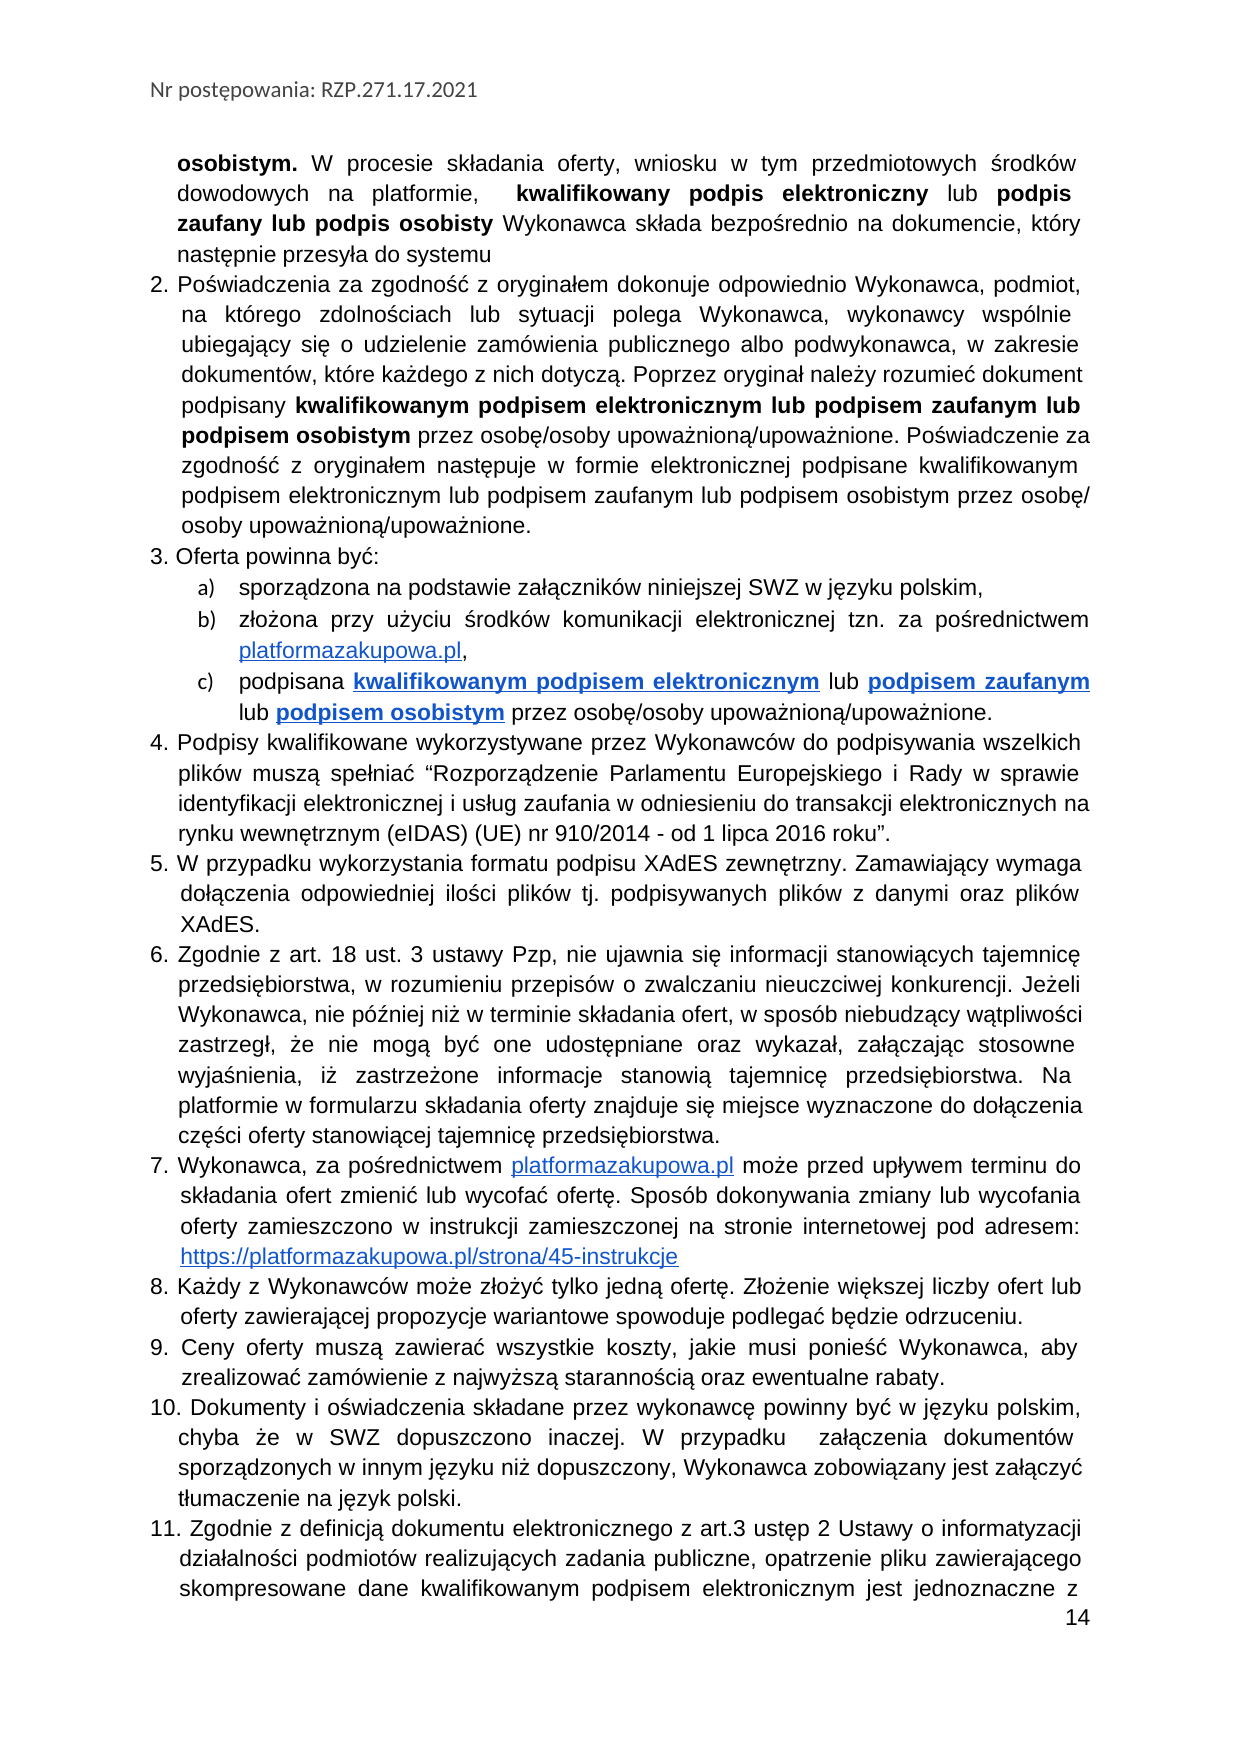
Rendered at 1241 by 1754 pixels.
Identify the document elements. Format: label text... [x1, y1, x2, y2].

text 11. Zgodnie z definicją dokumentu elektronicznego z art.3 ustęp 2 Ustawy o informatyzacji działalności podmiotów realizujących zadania publiczne, opatrzenie pliku zawierającego skompresowane dane kwalifikowanym podpisem elektronicznym jest jednoznaczne z [150, 1515, 1090, 1601]
list podpisana kwalifikowanym podpisem elektronicznym lub podpisem zaufanym lub podpisem osobistym przez osobę/osoby upoważnioną/upoważnione. [197, 667, 1090, 725]
text 8. Każdy z Wykonawców może złożyć tylko jedną ofertę. Złożenie większej liczby ofert lub oferty zawierającej propozycje wariantowe spowoduje podlegać będzie odrzuceniu. [150, 1273, 1090, 1329]
text osobistym. W procesie składania oferty, wniosku w tym przedmiotowych środków dowodowych na platformie, kwalifikowany podpis elektroniczny lub podpis zaufany lub podpis osobisty Wykonawca składa bezpośrednio na dokumencie, który następnie przesyła do systemu [150, 150, 1090, 267]
text 10. Dokumenty i oświadczenia składane przez wykonawcę powinny być w języku polskim, chyba że w SWZ dopuszczono inaczej. W przypadku załączenia dokumentów sporządzonych w innym języku niż dopuszczony, Wykonawca zobowiązany jest załączyć tłumaczenie na język polski. [150, 1394, 1090, 1511]
text 7. Wykonawca, za pośrednictwem platformazakupowa.pl może przed upływem terminu do składania ofert zmienić lub wycofać ofertę. Sposób dokonywania zmiany lub wycofania oferty zamieszczono w instrukcji zamieszczonej na stronie internetowej pod adresem: https://platformazakupowa.pl/strona/45-instrukcje [150, 1152, 1090, 1269]
text 5. W przypadku wykorzystania formatu podpisu XAdES zewnętrzny. Zamawiający wymaga dołączenia odpowiedniej ilości plików tj. podpisywanych plików z danymi oraz plików XAdES. [150, 850, 1090, 937]
text 9. Ceny oferty muszą zawierać wszystkie koszty, jakie musi ponieść Wykonawca, aby zrealizować zamówienie z najwyższą starannością oraz ewentualne rabaty. [150, 1333, 1090, 1390]
text 2. Poświadczenia za zgodność z oryginałem dokonuje odpowiednio Wykonawca, podmiot, na którego zdolnościach lub sytuacji polega Wykonawca, wykonawcy wspólnie ubiegający się o udzielenie zamówienia publicznego albo podwykonawca, w zakresie dokumentów, które każdego z nich dotyczą. Poprzez oryginał należy rozumieć dokument podpisany kwalifikowanym podpisem elektronicznym lub podpisem zaufanym lub podpisem osobistym przez osobę/osoby upoważnioną/upoważnione. Poświadczenie za zgodność z oryginałem następuje w formie elektronicznej podpisane kwalifikowanym podpisem elektronicznym lub podpisem zaufanym lub podpisem osobistym przez osobę/ osoby upoważnioną/upoważnione. [150, 271, 1090, 539]
list złożona przy użyciu środków komunikacji elektronicznej tzn. za pośrednictwem platformazakupowa.pl, [197, 605, 1090, 663]
text 3. Oferta powinna być: [150, 543, 1090, 569]
list sporządzona na podstawie załączników niniejszej SWZ w języku polskim, [197, 573, 1090, 601]
text 6. Zgodnie z art. 18 ust. 3 ustawy Pzp, nie ujawnia się informacji stanowiących tajemnicę przedsiębiorstwa, w rozumieniu przepisów o zwalczaniu nieuczciwej konkurencji. Jeżeli Wykonawca, nie później niż w terminie składania ofert, w sposób niebudzący wątpliwości zastrzegł, że nie mogą być one udostępniane oraz wykazał, załączając stosowne wyjaśnienia, iż zastrzeżone informacje stanowią tajemnicę przedsiębiorstwa. Na platformie w formularzu składania oferty znajduje się miejsce wyznaczone do dołączenia części oferty stanowiącej tajemnicę przedsiębiorstwa. [150, 941, 1090, 1148]
text 4. Podpisy kwalifikowane wykorzystywane przez Wykonawców do podpisywania wszelkich plików muszą spełniać “Rozporządzenie Parlamentu Europejskiego i Rady w sprawie identyfikacji elektronicznej i usług zaufania w odniesieniu do transakcji elektronicznych na rynku wewnętrznym (eIDAS) (UE) nr 910/2014 - od 1 lipca 2016 roku”. [150, 729, 1090, 846]
